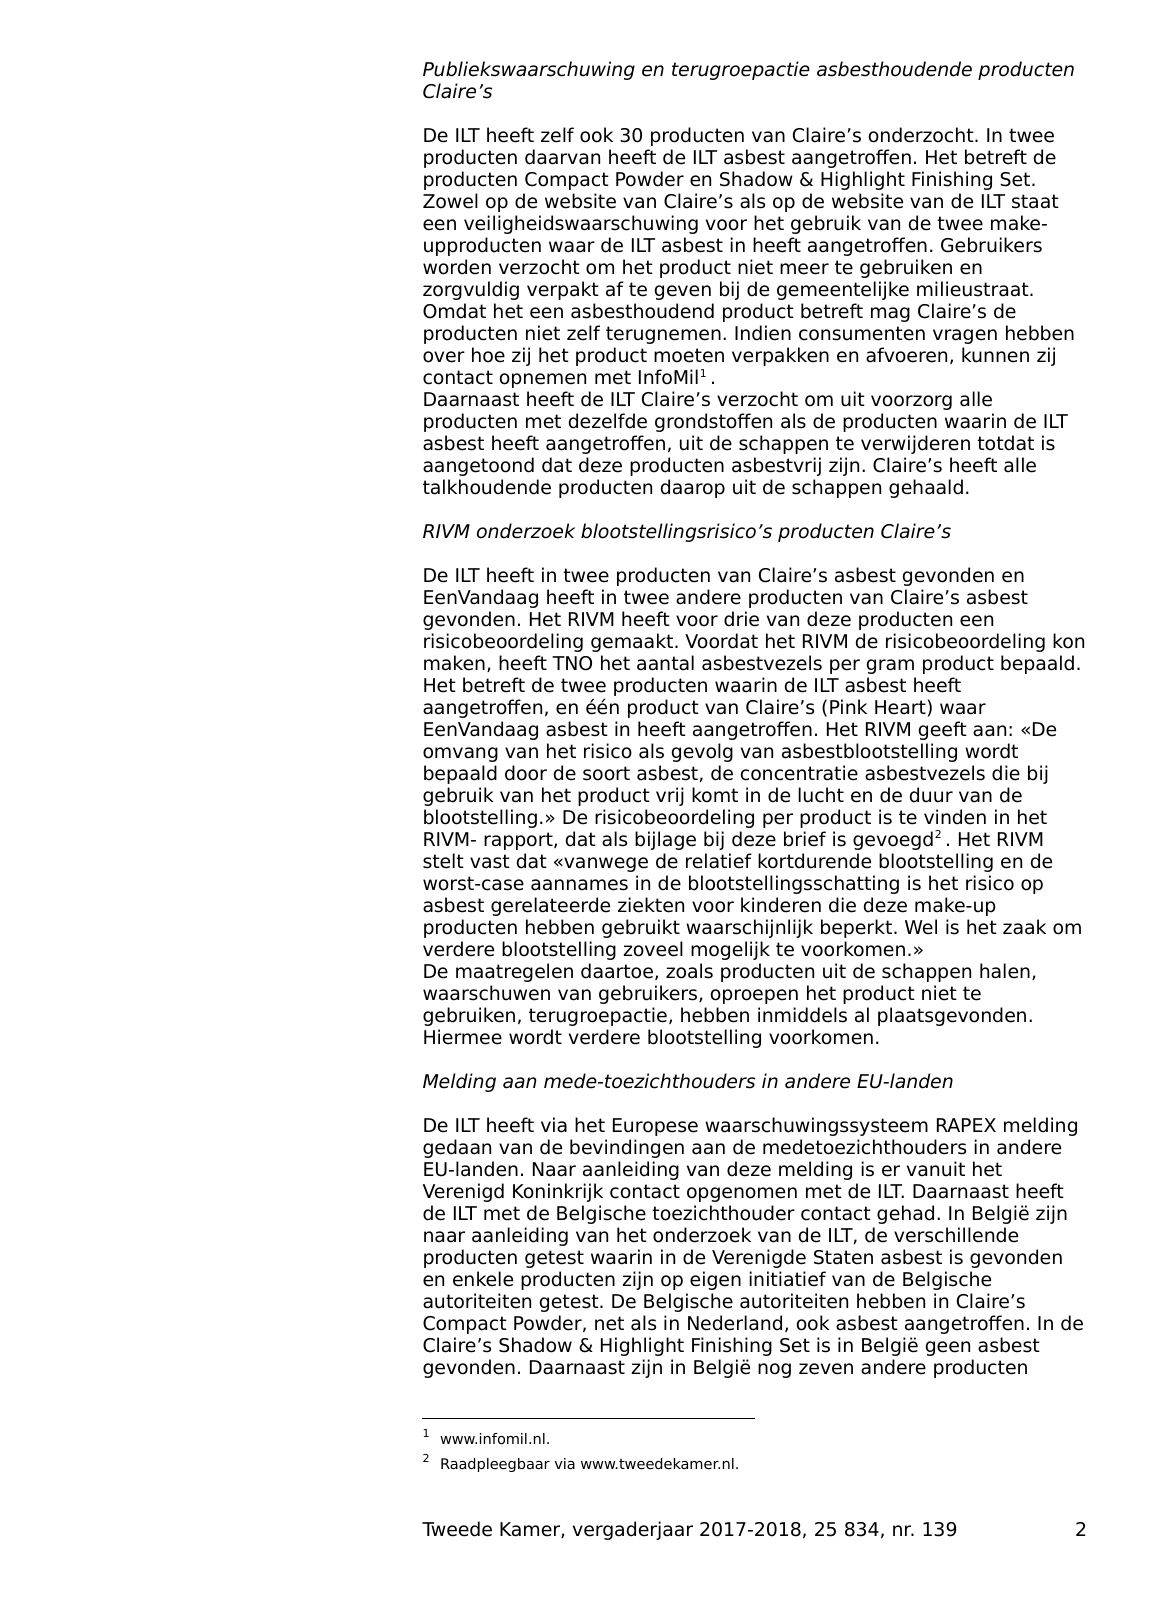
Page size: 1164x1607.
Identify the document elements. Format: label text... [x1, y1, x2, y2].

text De ILT heeft zelf ook 30 producten van Claire’s onderzocht. In twee producten daarvan heeft de ILT asbest aangetroffen. Het betreft de producten Compact Powder en Shadow & Highlight Finishing Set. Zowel op de website van Claire’s als op de website van de ILT staat een veiligheidswaarschuwing voor het gebruik van de twee make-upproducten waar de ILT asbest in heeft aangetroffen. Gebruikers worden verzocht om het product niet meer te gebruiken en zorgvuldig verpakt af te geven bij de gemeentelijke milieustraat. Omdat het een asbesthoudend product betreft mag Claire’s de producten niet zelf terugnemen. Indien consumenten vragen hebben over hoe zij het product moeten verpakken en afvoeren, kunnen zij contact opnemen met InfoMil. [422, 125, 1087, 389]
text www.infomil.nl. [422, 1427, 1087, 1449]
subtitle Melding aan mede-toezichthouders in andere EU-landen [422, 1071, 1087, 1093]
subtitle Publiekswaarschuwing en terugroepactie asbesthoudende producten Claire’s [422, 59, 1087, 103]
subtitle RIVM onderzoek blootstellingsrisico’s producten Claire’s [422, 521, 1087, 543]
text De maatregelen daartoe, zoals producten uit de schappen halen, waarschuwen van gebruikers, oproepen het product niet te gebruiken, terugroepactie, hebben inmiddels al plaatsgevonden. Hiermee wordt verdere blootstelling voorkomen. [422, 961, 1087, 1049]
text De ILT heeft in twee producten van Claire’s asbest gevonden en EenVandaag heeft in twee andere producten van Claire’s asbest gevonden. Het RIVM heeft voor drie van deze producten een risicobeoordeling gemaakt. Voordat het RIVM de risicobeoordeling kon maken, heeft TNO het aantal asbestvezels per gram product bepaald. Het betreft de twee producten waarin de ILT asbest heeft aangetroffen, en één product van Claire’s (Pink Heart) waar EenVandaag asbest in heeft aangetroffen. Het RIVM geeft aan: «De omvang van het risico als gevolg van asbestblootstelling wordt bepaald door de soort asbest, de concentratie asbestvezels die bij gebruik van het product vrij komt in de lucht en de duur van de blootstelling.» De risicobeoordeling per product is te vinden in het RIVM- rapport, dat als bijlage bij deze brief is gevoegd. Het RIVM stelt vast dat «vanwege de relatief kortdurende blootstelling en de worst-case aannames in de blootstellingsschatting is het risico op asbest gerelateerde ziekten voor kinderen die deze make-up producten hebben gebruikt waarschijnlijk beperkt. Wel is het zaak om verdere blootstelling zoveel mogelijk te voorkomen.» [422, 565, 1087, 961]
text Daarnaast heeft de ILT Claire’s verzocht om uit voorzorg alle producten met dezelfde grondstoffen als de producten waarin de ILT asbest heeft aangetroffen, uit de schappen te verwijderen totdat is aangetoond dat deze producten asbestvrij zijn. Claire’s heeft alle talkhoudende producten daarop uit de schappen gehaald. [422, 389, 1087, 499]
text De ILT heeft via het Europese waarschuwingssysteem RAPEX melding gedaan van de bevindingen aan de medetoezichthouders in andere EU-landen. Naar aanleiding van deze melding is er vanuit het Verenigd Koninkrijk contact opgenomen met de ILT. Daarnaast heeft de ILT met de Belgische toezichthouder contact gehad. In België zijn naar aanleiding van het onderzoek van de ILT, de verschillende producten getest waarin in de Verenigde Staten asbest is gevonden en enkele producten zijn op eigen initiatief van de Belgische autoriteiten getest. De Belgische autoriteiten hebben in Claire’s Compact Powder, net als in Nederland, ook asbest aangetroffen. In de Claire’s Shadow & Highlight Finishing Set is in België geen asbest gevonden. Daarnaast zijn in België nog zeven andere producten [422, 1115, 1087, 1379]
text Raadpleegbaar via www.tweedekamer.nl. [422, 1452, 1087, 1474]
